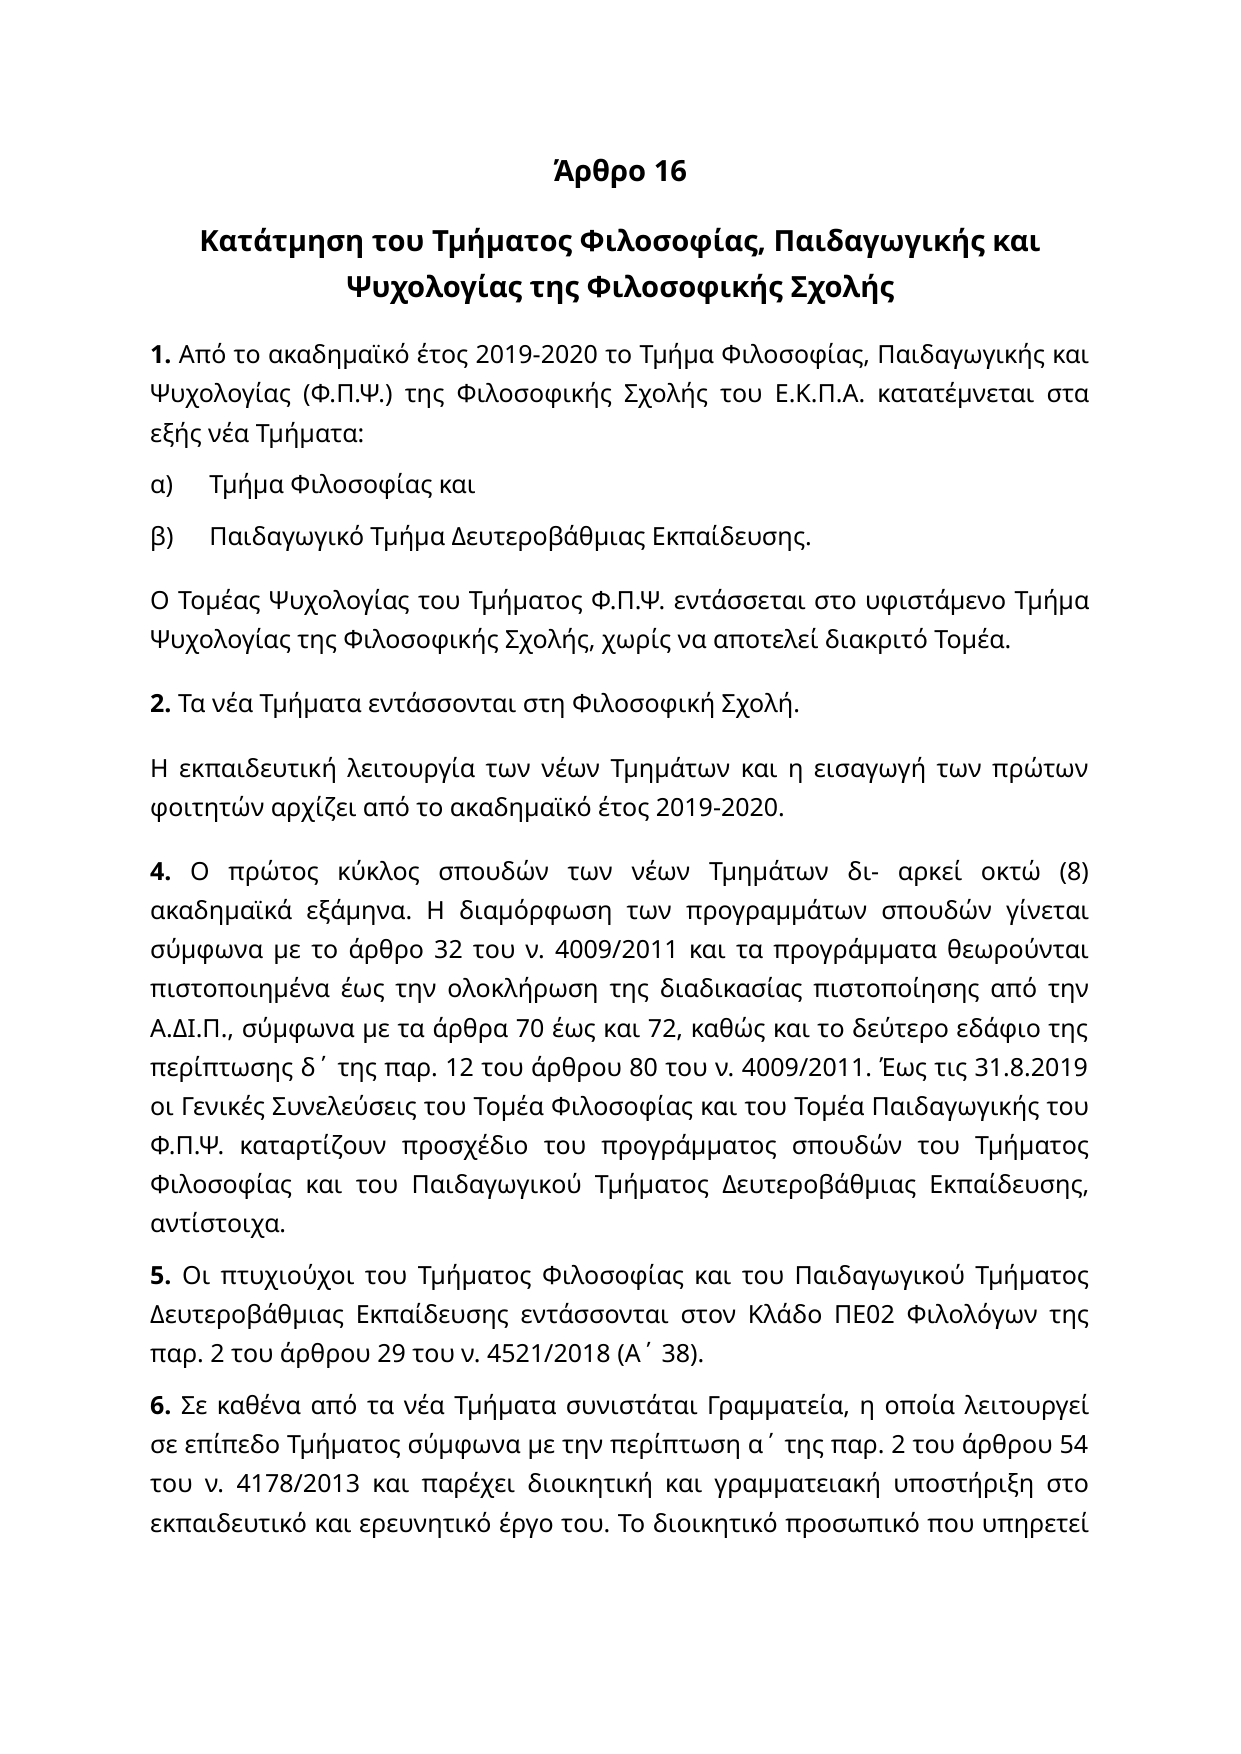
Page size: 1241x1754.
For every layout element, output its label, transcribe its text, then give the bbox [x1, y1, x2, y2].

text 2. Τα νέα Τμήματα εντάσσονται στη Φιλοσοφική Σχολή. [150, 686, 1090, 720]
subtitle Άρθρο 16 [150, 150, 1090, 190]
text 6. Σε καθένα από τα νέα Τμήματα συνιστάται Γραμματεία, η οποία λειτουργεί σε επίπεδο Τμήματος σύμφωνα με την περίπτωση α΄ της παρ. 2 του άρθρου 54 του ν. 4178/2013 και παρέχει διοικητική και γραμματειακή υποστήριξη στο εκπαιδευτικό και ερευνητικό έργο του. Το διοικητικό προσωπικό που υπηρετεί [150, 1388, 1090, 1539]
subtitle Κατάτμηση του Τμήματος Φιλοσοφίας, Παιδαγωγικής και Ψυχολογίας της Φιλοσοφικής Σχολής [150, 221, 1090, 306]
list β) Παιδαγωγικό Τμήμα Δευτεροβάθμιας Εκπαίδευσης. [150, 518, 1090, 553]
text 5. Οι πτυχιούχοι του Τμήματος Φιλοσοφίας και του Παιδαγωγικού Τμήματος Δευτεροβάθμιας Εκπαίδευσης εντάσσονται στον Κλάδο ΠΕ02 Φιλολόγων της παρ. 2 του άρθρου 29 του ν. 4521/2018 (Α΄ 38). [150, 1258, 1090, 1370]
text Η εκπαιδευτική λειτουργία των νέων Τμημάτων και η εισαγωγή των πρώτων φοιτητών αρχίζει από το ακαδημαϊκό έτος 2019-2020. [150, 750, 1090, 823]
text 4. Ο πρώτος κύκλος σπουδών των νέων Τμημάτων δι- αρκεί οκτώ (8) ακαδημαϊκά εξάμηνα. Η διαμόρφωση των προγραμμάτων σπουδών γίνεται σύμφωνα με το άρθρο 32 του ν. 4009/2011 και τα προγράμματα θεωρούνται πιστοποιημένα έως την ολοκλήρωση της διαδικασίας πιστοποίησης από την Α.ΔΙ.Π., σύμφωνα με τα άρθρα 70 έως και 72, καθώς και το δεύτερο εδάφιο της περίπτωσης δ΄ της παρ. 12 του άρθρου 80 του ν. 4009/2011. Έως τις 31.8.2019 οι Γενικές Συνελεύσεις του Τομέα Φιλοσοφίας και του Τομέα Παιδαγωγικής του Φ.Π.Ψ. καταρτίζουν προσχέδιο του προγράμματος σπουδών του Τμήματος Φιλοσοφίας και του Παιδαγωγικού Τμήματος Δευτεροβάθμιας Εκπαίδευσης, αντίστοιχα. [150, 853, 1090, 1240]
list α) Τμήμα Φιλοσοφίας και [150, 467, 1090, 501]
text 1. Από το ακαδημαϊκό έτος 2019-2020 το Τμήμα Φιλοσοφίας, Παιδαγωγικής και Ψυχολογίας (Φ.Π.Ψ.) της Φιλοσοφικής Σχολής του Ε.Κ.Π.Α. κατατέμνεται στα εξής νέα Τμήματα: [150, 337, 1090, 449]
text Ο Τομέας Ψυχολογίας του Τμήματος Φ.Π.Ψ. εντάσσεται στο υφιστάμενο Τμήμα Ψυχολογίας της Φιλοσοφικής Σχολής, χωρίς να αποτελεί διακριτό Τομέα. [150, 583, 1090, 656]
